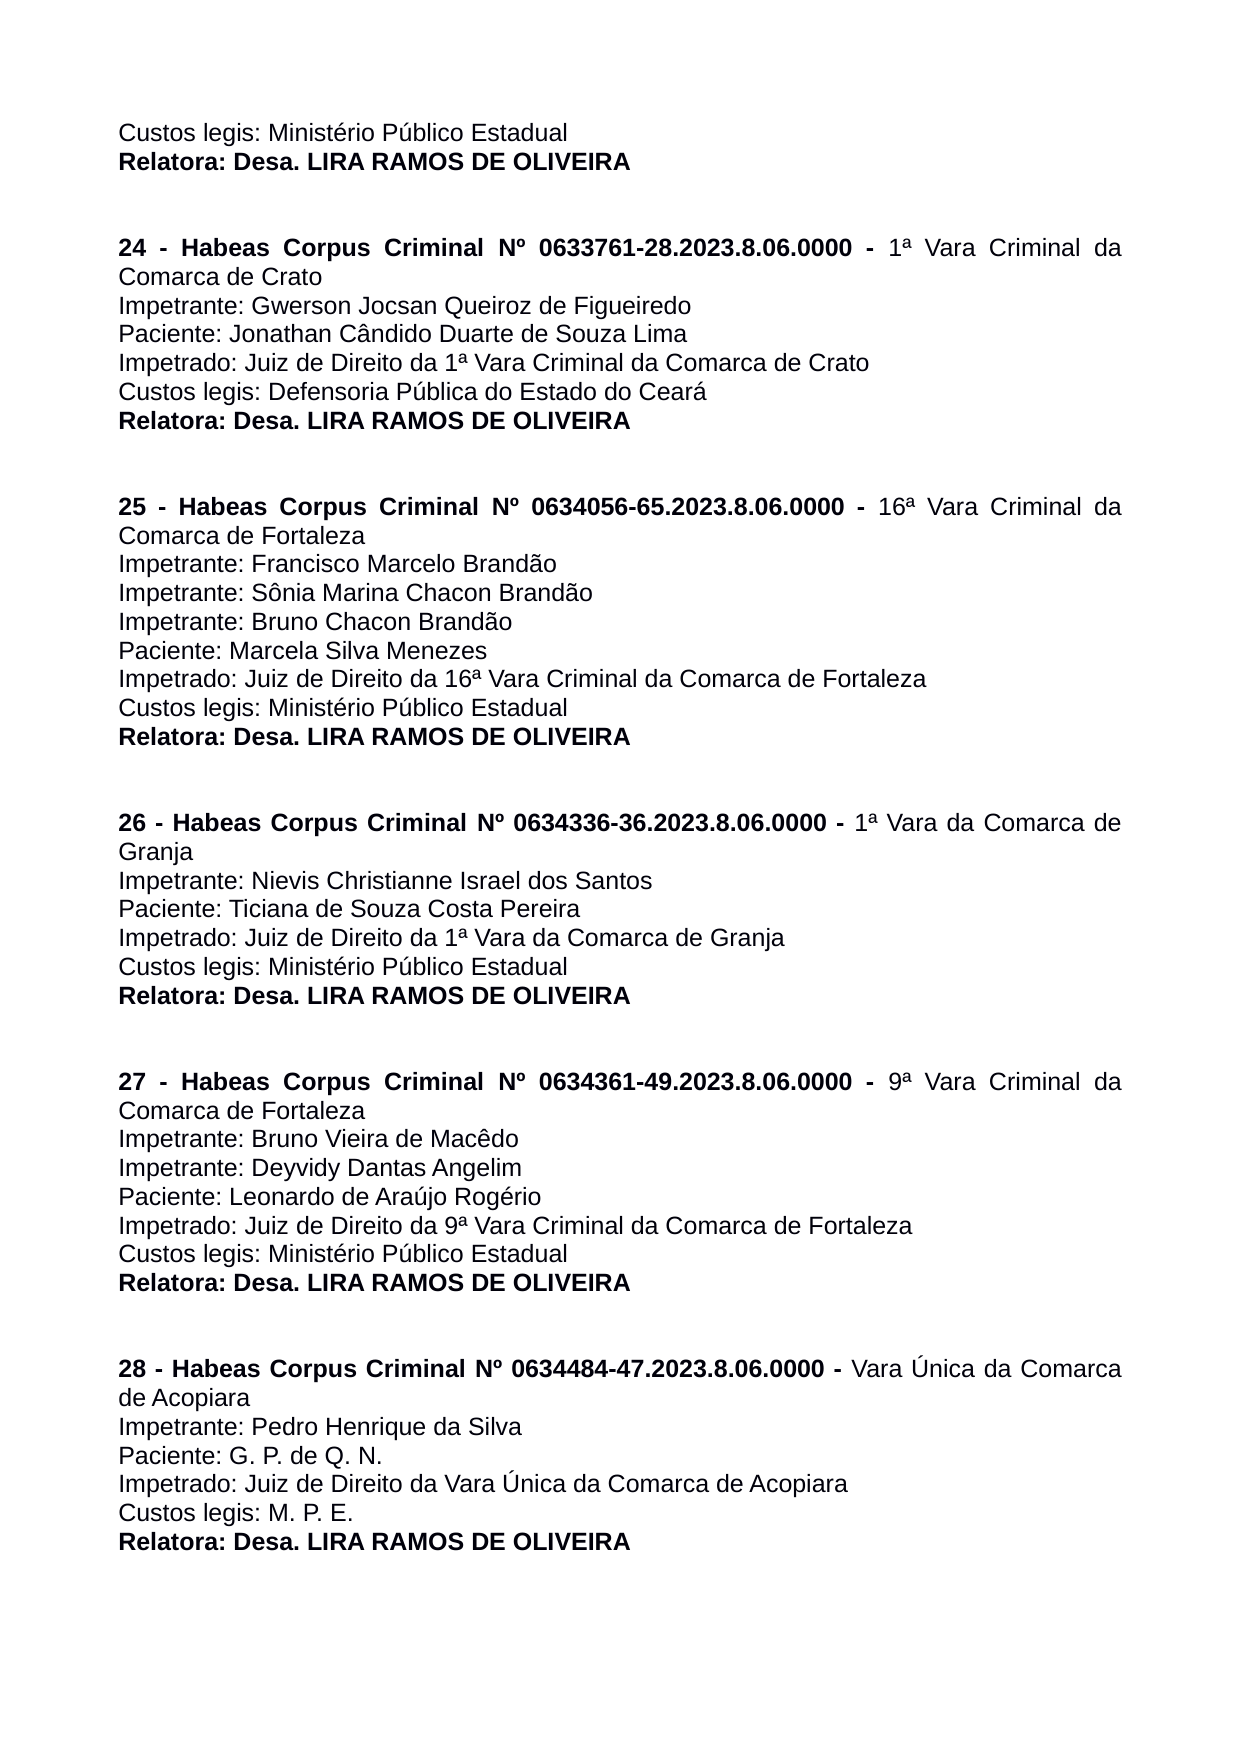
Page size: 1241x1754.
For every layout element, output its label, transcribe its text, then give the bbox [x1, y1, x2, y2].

text Relatora: Desa. LIRA RAMOS DE OLIVEIRA [118, 147, 1122, 176]
text Paciente: Ticiana de Souza Costa Pereira [118, 894, 1122, 923]
text Relatora: Desa. LIRA RAMOS DE OLIVEIRA [118, 1527, 1122, 1556]
text Custos legis: M. P. E. [118, 1498, 1122, 1527]
text Custos legis: Ministério Público Estadual [118, 952, 1122, 981]
text 24 - Habeas Corpus Criminal Nº 0633761-28.2023.8.06.0000 - 1ª Vara Criminal da Comarca de Crato [118, 233, 1122, 291]
text 26 - Habeas Corpus Criminal Nº 0634336-36.2023.8.06.0000 - 1ª Vara da Comarca de Granja [118, 808, 1122, 866]
text 27 - Habeas Corpus Criminal Nº 0634361-49.2023.8.06.0000 - 9ª Vara Criminal da Comarca de Fortaleza [118, 1067, 1122, 1124]
text Impetrante: Bruno Vieira de Macêdo [118, 1124, 1122, 1153]
text Impetrante: Sônia Marina Chacon Brandão [118, 578, 1122, 607]
text 25 - Habeas Corpus Criminal Nº 0634056-65.2023.8.06.0000 - 16ª Vara Criminal da Comarca de Fortaleza [118, 492, 1122, 549]
text Custos legis: Ministério Público Estadual [118, 693, 1122, 722]
text Impetrante: Deyvidy Dantas Angelim [118, 1153, 1122, 1182]
text Paciente: G. P. de Q. N. [118, 1441, 1122, 1469]
text Impetrante: Pedro Henrique da Silva [118, 1412, 1122, 1441]
text Relatora: Desa. LIRA RAMOS DE OLIVEIRA [118, 1268, 1122, 1297]
text Impetrado: Juiz de Direito da 1ª Vara Criminal da Comarca de Crato [118, 348, 1122, 377]
text Relatora: Desa. LIRA RAMOS DE OLIVEIRA [118, 981, 1122, 1009]
text Paciente: Leonardo de Araújo Rogério [118, 1182, 1122, 1211]
text Custos legis: Ministério Público Estadual [118, 1239, 1122, 1268]
text Paciente: Marcela Silva Menezes [118, 636, 1122, 664]
text Paciente: Jonathan Cândido Duarte de Souza Lima [118, 319, 1122, 348]
text Custos legis: Ministério Público Estadual [118, 118, 1122, 147]
text Impetrante: Gwerson Jocsan Queiroz de Figueiredo [118, 291, 1122, 319]
text Relatora: Desa. LIRA RAMOS DE OLIVEIRA [118, 406, 1122, 434]
text Impetrado: Juiz de Direito da 9ª Vara Criminal da Comarca de Fortaleza [118, 1211, 1122, 1239]
text Impetrante: Francisco Marcelo Brandão [118, 549, 1122, 578]
text Impetrante: Nievis Christianne Israel dos Santos [118, 866, 1122, 894]
text Impetrado: Juiz de Direito da 1ª Vara da Comarca de Granja [118, 923, 1122, 952]
text Custos legis: Defensoria Pública do Estado do Ceará [118, 377, 1122, 406]
text Impetrante: Bruno Chacon Brandão [118, 607, 1122, 636]
text Relatora: Desa. LIRA RAMOS DE OLIVEIRA [118, 722, 1122, 751]
text Impetrado: Juiz de Direito da 16ª Vara Criminal da Comarca de Fortaleza [118, 664, 1122, 693]
text Impetrado: Juiz de Direito da Vara Única da Comarca de Acopiara [118, 1469, 1122, 1498]
text 28 - Habeas Corpus Criminal Nº 0634484-47.2023.8.06.0000 - Vara Única da Comarca de Acopiara [118, 1354, 1122, 1412]
